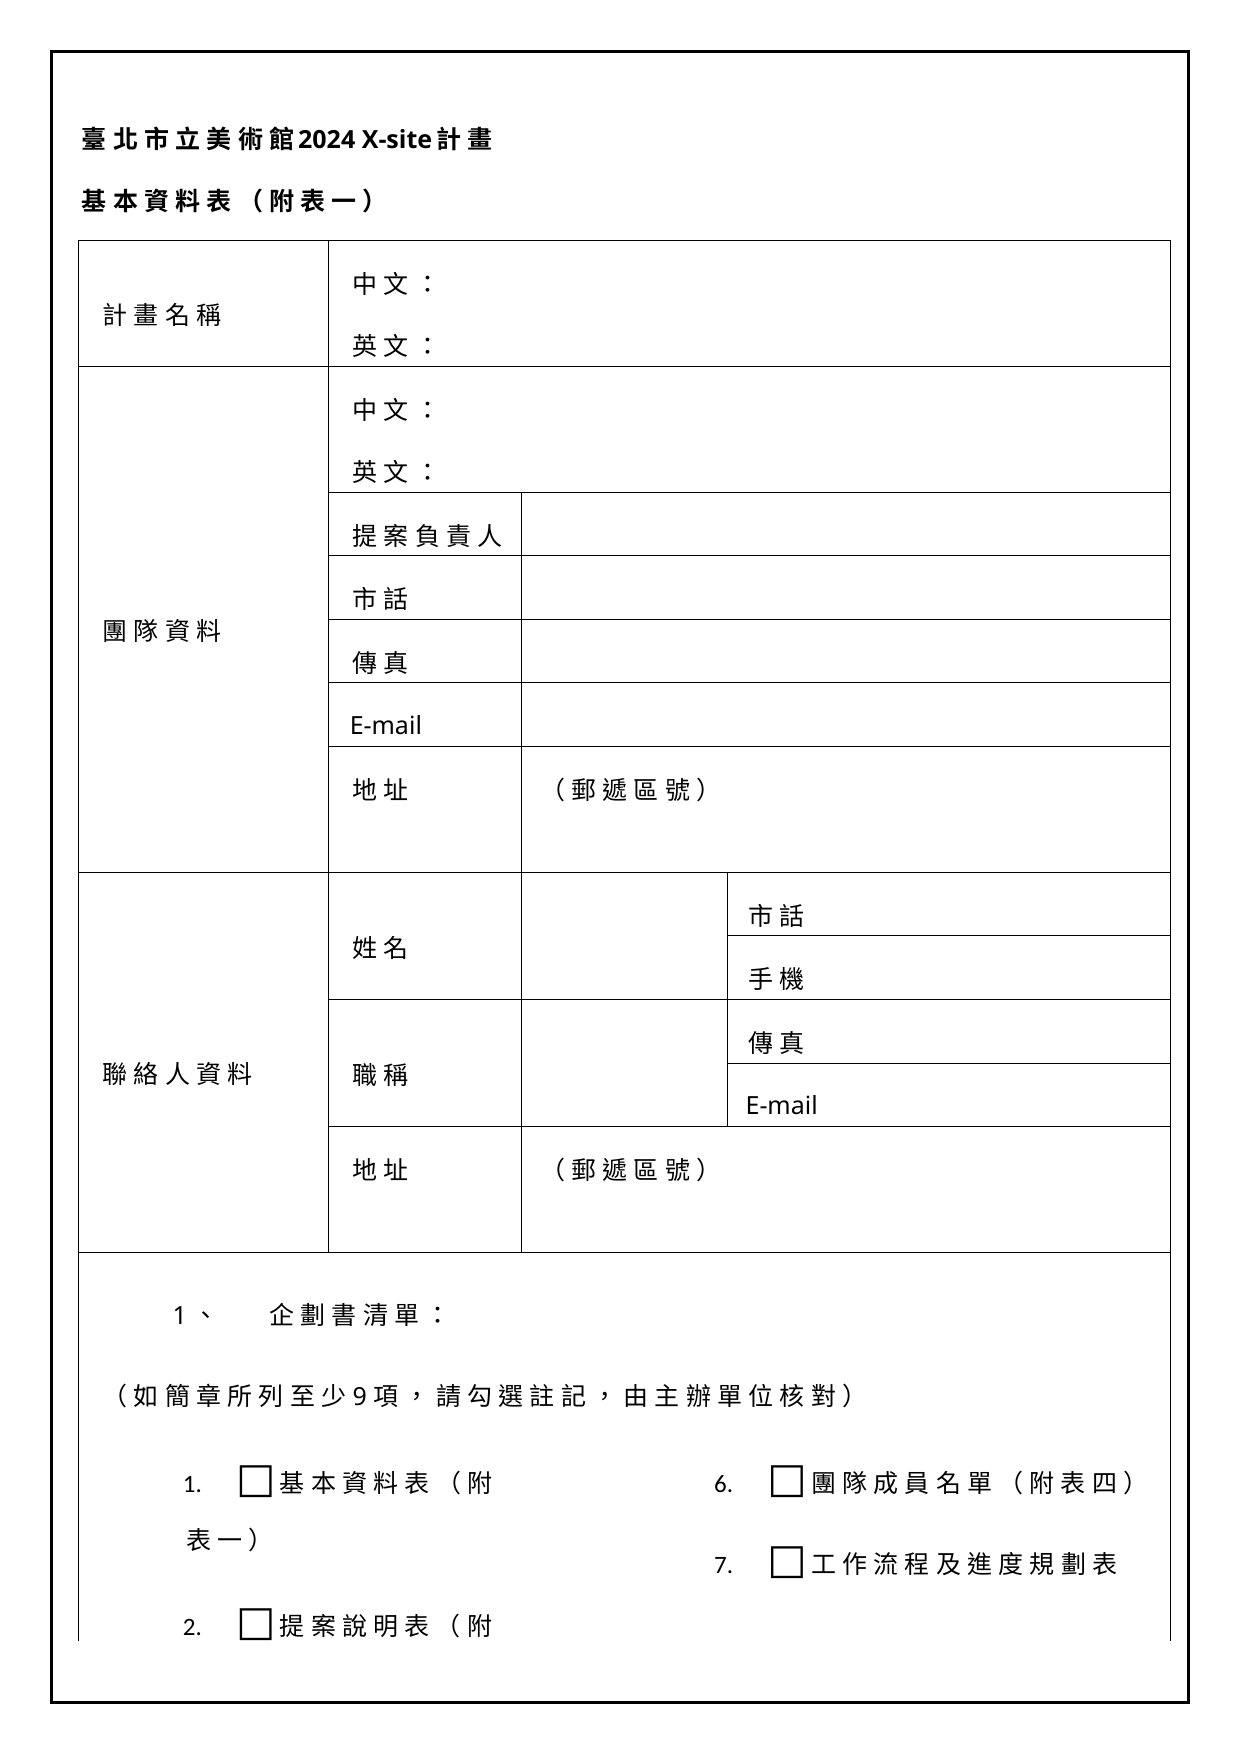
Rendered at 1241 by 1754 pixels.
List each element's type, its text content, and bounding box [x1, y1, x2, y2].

table_cell 傳真 [329, 620, 521, 682]
table_cell [522, 1000, 727, 1126]
table_cell 提案負責人 [329, 493, 521, 555]
table_cell □基本資料表（附表一） □提案說明表（附表二） （附表一、二裝訂於企劃書首2頁） □規劃設計圖說明 □夜間照明計畫 □預算支出明細表（附表三） [79, 1434, 521, 1641]
table_cell [522, 556, 1170, 619]
table_cell [522, 620, 1170, 682]
table_cell 地址 [329, 747, 521, 872]
table_cell 團隊資料 [79, 367, 328, 872]
table_header 計畫名稱 [79, 241, 328, 366]
table_cell [522, 873, 727, 999]
text 基本資料表（附表一） [78, 158, 1162, 221]
table_cell 市話 [728, 873, 1170, 935]
table_cell [522, 493, 1170, 555]
table_cell 職稱 [329, 1000, 521, 1126]
table_cell 地址 [329, 1127, 521, 1252]
table_cell 中文： 英文： [329, 367, 1170, 492]
table_cell （郵遞區號） [522, 1127, 1170, 1252]
table_cell E-mail [728, 1064, 1170, 1126]
table_cell E-mail [329, 683, 521, 746]
table_cell 手機 [728, 936, 1170, 999]
table_cell 傳真 [728, 1000, 1170, 1062]
table_cell 企劃書清單： （如簡章所列至少9項，請勾選註記，由主辦單位核對） [79, 1253, 1170, 1434]
table_cell 姓名 [329, 873, 521, 999]
table_cell 聯絡人資料 [79, 873, 328, 1252]
text 臺北市立美術館2024 X-site計畫 [78, 96, 1162, 158]
table_cell （郵遞區號） [522, 747, 1170, 872]
table_cell [522, 683, 1170, 746]
table_header 中文： 英文： [329, 241, 1170, 366]
table_cell □團隊成員名單（附表四） □工作流程及進度規劃表 □平日及緊急應變管理維護計畫 □提案負責人身分證影本 □其他： [521, 1434, 1170, 1641]
table_cell 市話 [329, 556, 521, 619]
